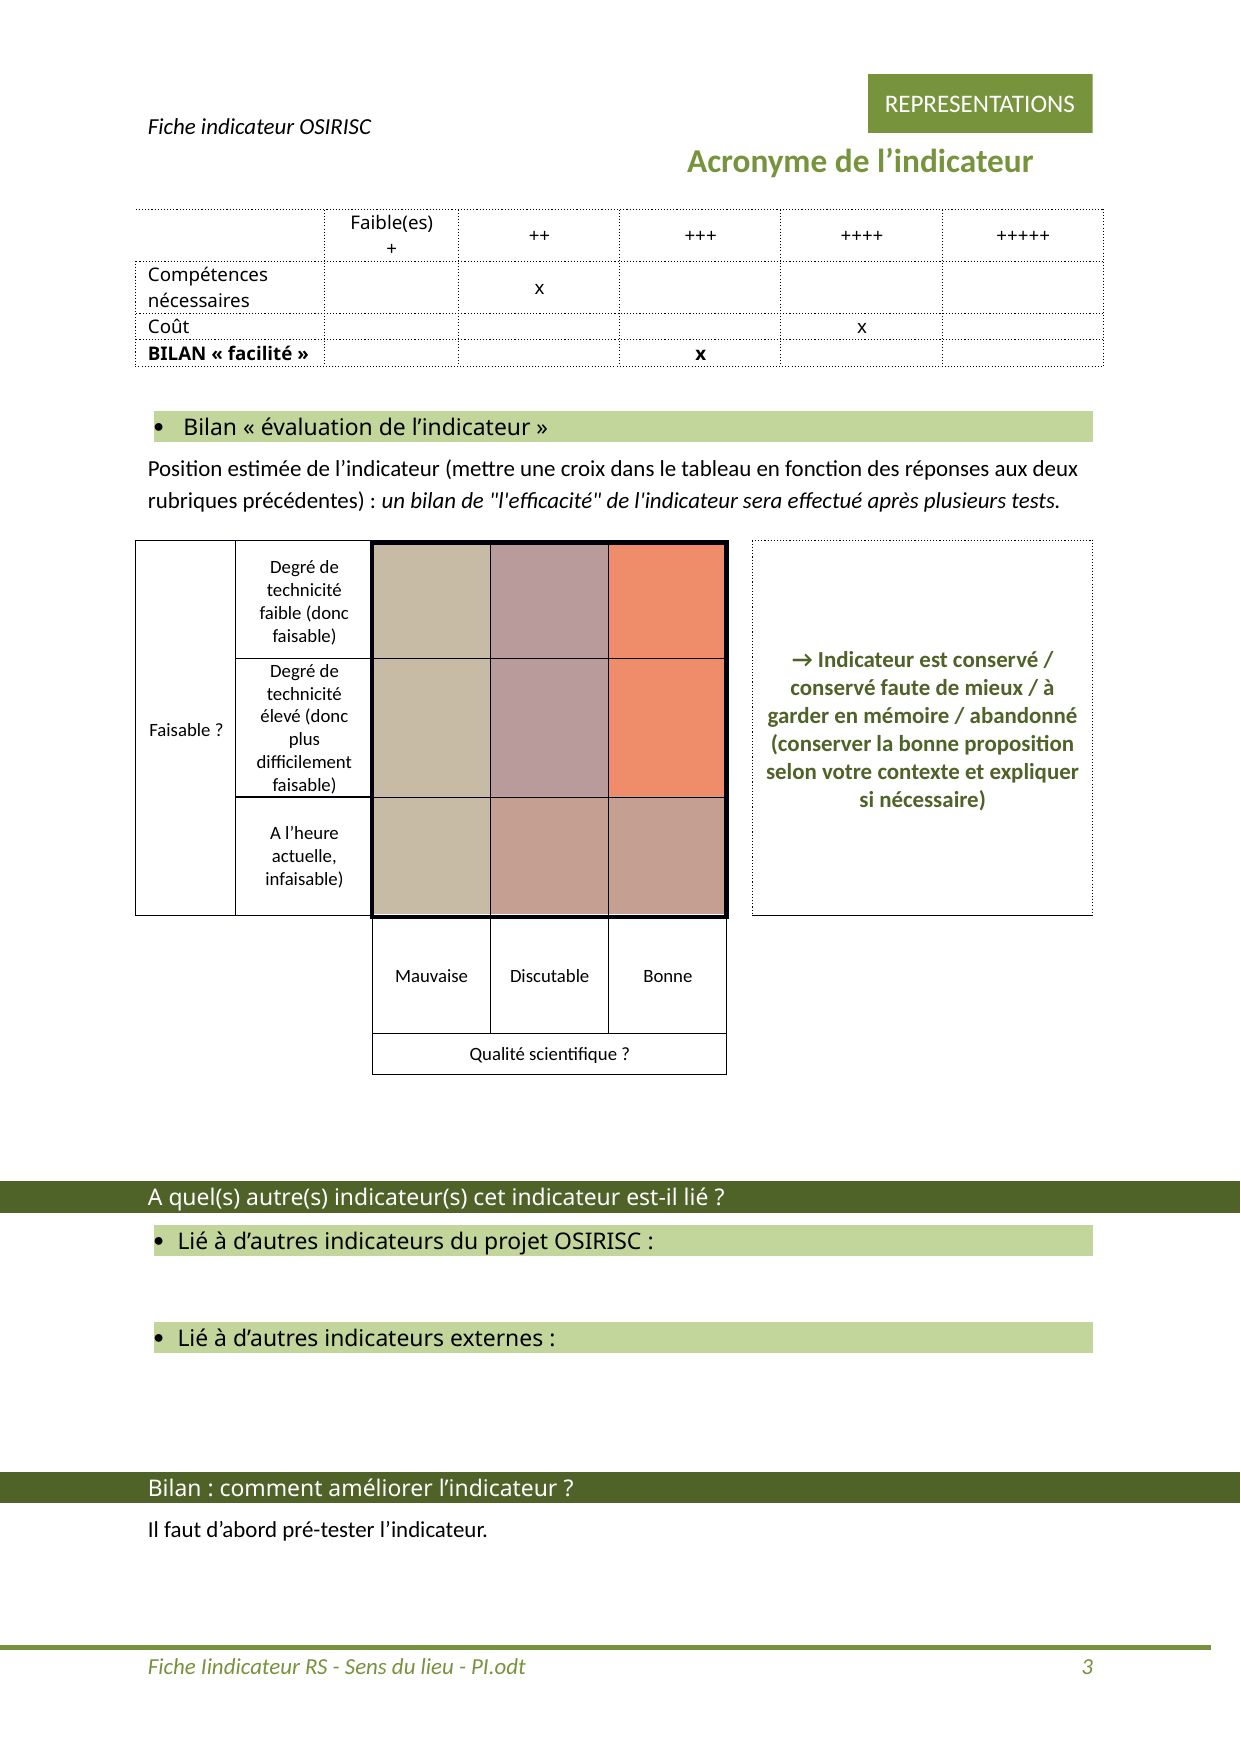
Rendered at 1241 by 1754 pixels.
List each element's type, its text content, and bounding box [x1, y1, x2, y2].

list Lié à d’autres indicateurs externes : [154, 1322, 1093, 1353]
table_cell [727, 1033, 752, 1074]
table_cell [942, 339, 1103, 366]
table_cell [753, 916, 963, 1033]
table_cell [236, 1033, 372, 1074]
text A quel(s) autre(s) indicateur(s) cet indicateur est-il lié ? [0, 1181, 1240, 1213]
table_cell x [620, 339, 781, 366]
table_header [729, 540, 752, 658]
table_cell [963, 916, 1092, 1033]
table_cell x [781, 313, 942, 339]
table_cell [753, 1033, 963, 1074]
table_header ++++ [781, 209, 942, 261]
table_cell [727, 915, 752, 1033]
table_header Faible(es) + [324, 209, 458, 261]
table_cell [458, 313, 619, 339]
table_cell [374, 798, 490, 914]
table_cell Mauvaise [373, 919, 490, 1033]
table_cell [620, 313, 781, 339]
table_cell [136, 1033, 236, 1074]
table_cell BILAN « facilité » [136, 339, 324, 366]
table_cell [942, 313, 1103, 339]
text Bilan : comment améliorer l’indicateur ? [0, 1472, 1240, 1503]
table_cell Coût [136, 313, 324, 339]
table_cell [136, 916, 236, 1033]
table_cell [942, 261, 1103, 313]
table_header Faisable ? [136, 541, 235, 914]
table_cell [963, 1033, 1092, 1074]
table_cell [781, 261, 942, 313]
table_header [374, 545, 490, 658]
table_cell Qualité scientifique ? [373, 1034, 726, 1074]
table_cell [781, 339, 942, 366]
list Lié à d’autres indicateurs du projet OSIRISC : [154, 1225, 1093, 1256]
table_header +++++ [942, 209, 1103, 261]
table_header → Indicateur est conservé / conservé faute de mieux / à garder en mémoire / abandonné (conserver la bonne proposition selon votre contexte et expliquer si nécessaire) [753, 540, 1092, 914]
table_cell [491, 798, 608, 914]
table_cell Bonne [609, 919, 726, 1033]
table_cell [374, 659, 490, 796]
table_header ++ [458, 209, 619, 261]
table_cell A l’heure actuelle, infaisable) [236, 798, 370, 914]
table_header +++ [620, 209, 781, 261]
table_header [491, 545, 608, 658]
table_cell Compétences nécessaires [136, 261, 324, 313]
table_cell [609, 798, 724, 914]
table_cell [324, 261, 458, 313]
list Bilan « évaluation de l’indicateur » [154, 411, 1093, 442]
table_cell Degré de technicité élevé (donc plus difficilement faisable) [236, 659, 370, 796]
table_cell [236, 916, 372, 1033]
table_cell [729, 796, 752, 914]
table_cell x [458, 261, 619, 313]
table_cell [491, 659, 608, 796]
table_header [609, 545, 724, 658]
table_cell [609, 659, 724, 796]
table_header [136, 209, 324, 261]
table_cell [620, 261, 781, 313]
text Position estimée de l’indicateur (mettre une croix dans le tableau en fonction des réponses aux deux rubriques précédentes) : un bilan de "l'efficacité" de l'indicateur sera effectué après plusieurs tests. [148, 454, 1093, 515]
table_header Degré de technicité faible (donc faisable) [236, 541, 370, 658]
text Il faut d’abord pré-tester l’indicateur. [148, 1515, 1093, 1543]
table_cell [324, 313, 458, 339]
table_cell [458, 339, 619, 366]
table_cell [729, 658, 752, 796]
table_cell [324, 339, 458, 366]
table_cell Discutable [491, 919, 608, 1033]
